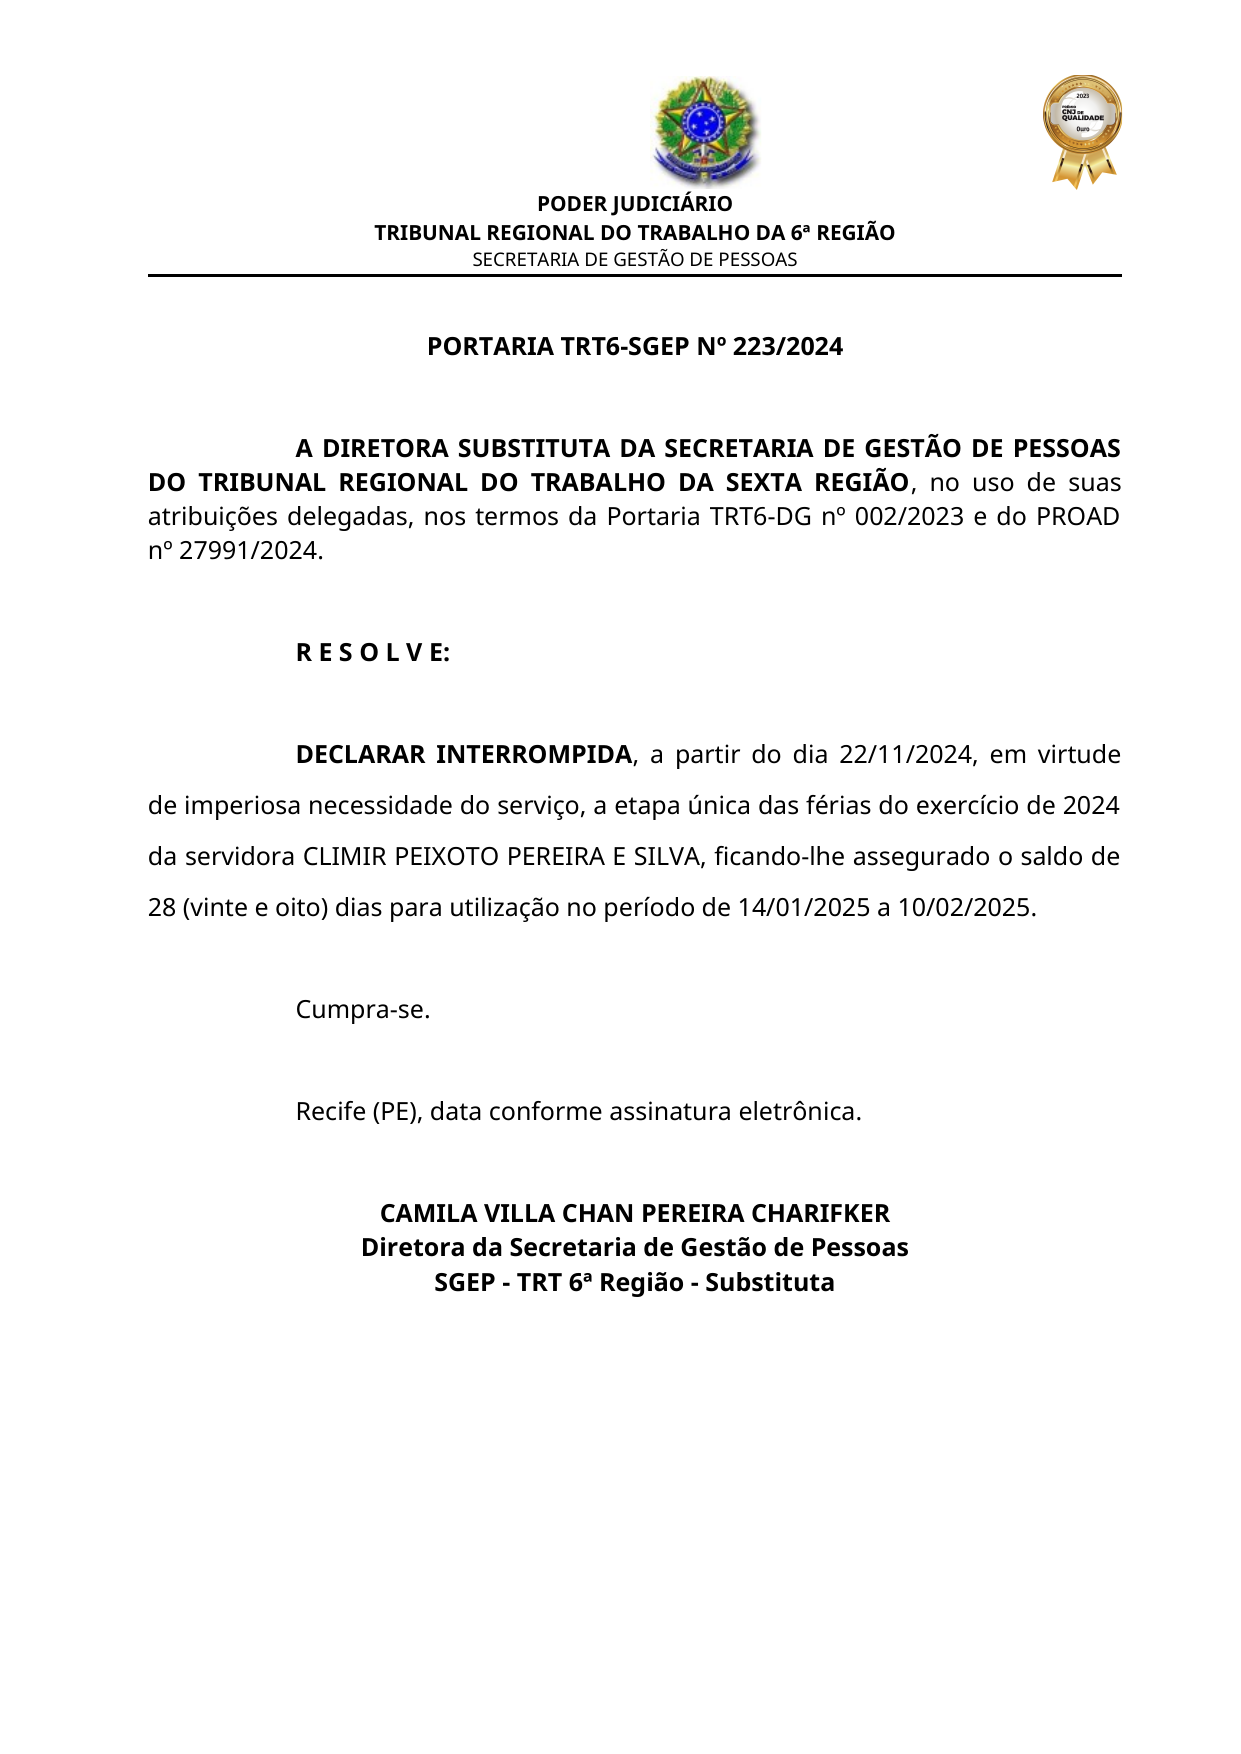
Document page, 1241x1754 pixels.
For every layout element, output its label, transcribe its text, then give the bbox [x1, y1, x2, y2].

picture [1043, 75, 1123, 190]
picture [650, 76, 762, 190]
text A DIRETORA SUBSTITUTA DA SECRETARIA DE GESTÃO DE PESSOAS DO TRIBUNAL REGIONAL DO TRABALHO DA SEXTA REGIÃO, no uso de suas atribuições delegadas, nos termos da Portaria TRT6-DG nº 002/2023 e do PROAD nº 27991/2024. [148, 430, 1122, 566]
text PORTARIA TRT6-SGEP Nº 223/2024 [148, 328, 1122, 362]
text Cumpra-se. [148, 992, 1122, 1026]
text SGEP - TRT 6ª Região - Substituta [148, 1264, 1122, 1298]
text Diretora da Secretaria de Gestão de Pessoas [148, 1230, 1122, 1264]
text CAMILA VILLA CHAN PEREIRA CHARIFKER [148, 1196, 1122, 1230]
text DECLARAR INTERROMPIDA, a partir do dia 22/11/2024, em virtude de imperiosa necessidade do serviço, a etapa única das férias do exercício de 2024 da servidora CLIMIR PEIXOTO PEREIRA E SILVA, ficando-lhe assegurado o saldo de 28 (vinte e oito) dias para utilização no período de 14/01/2025 a 10/02/2025. [148, 737, 1122, 924]
text Recife (PE), data conforme assinatura eletrônica. [148, 1094, 1122, 1128]
text R E S O L V E: [148, 634, 1122, 669]
